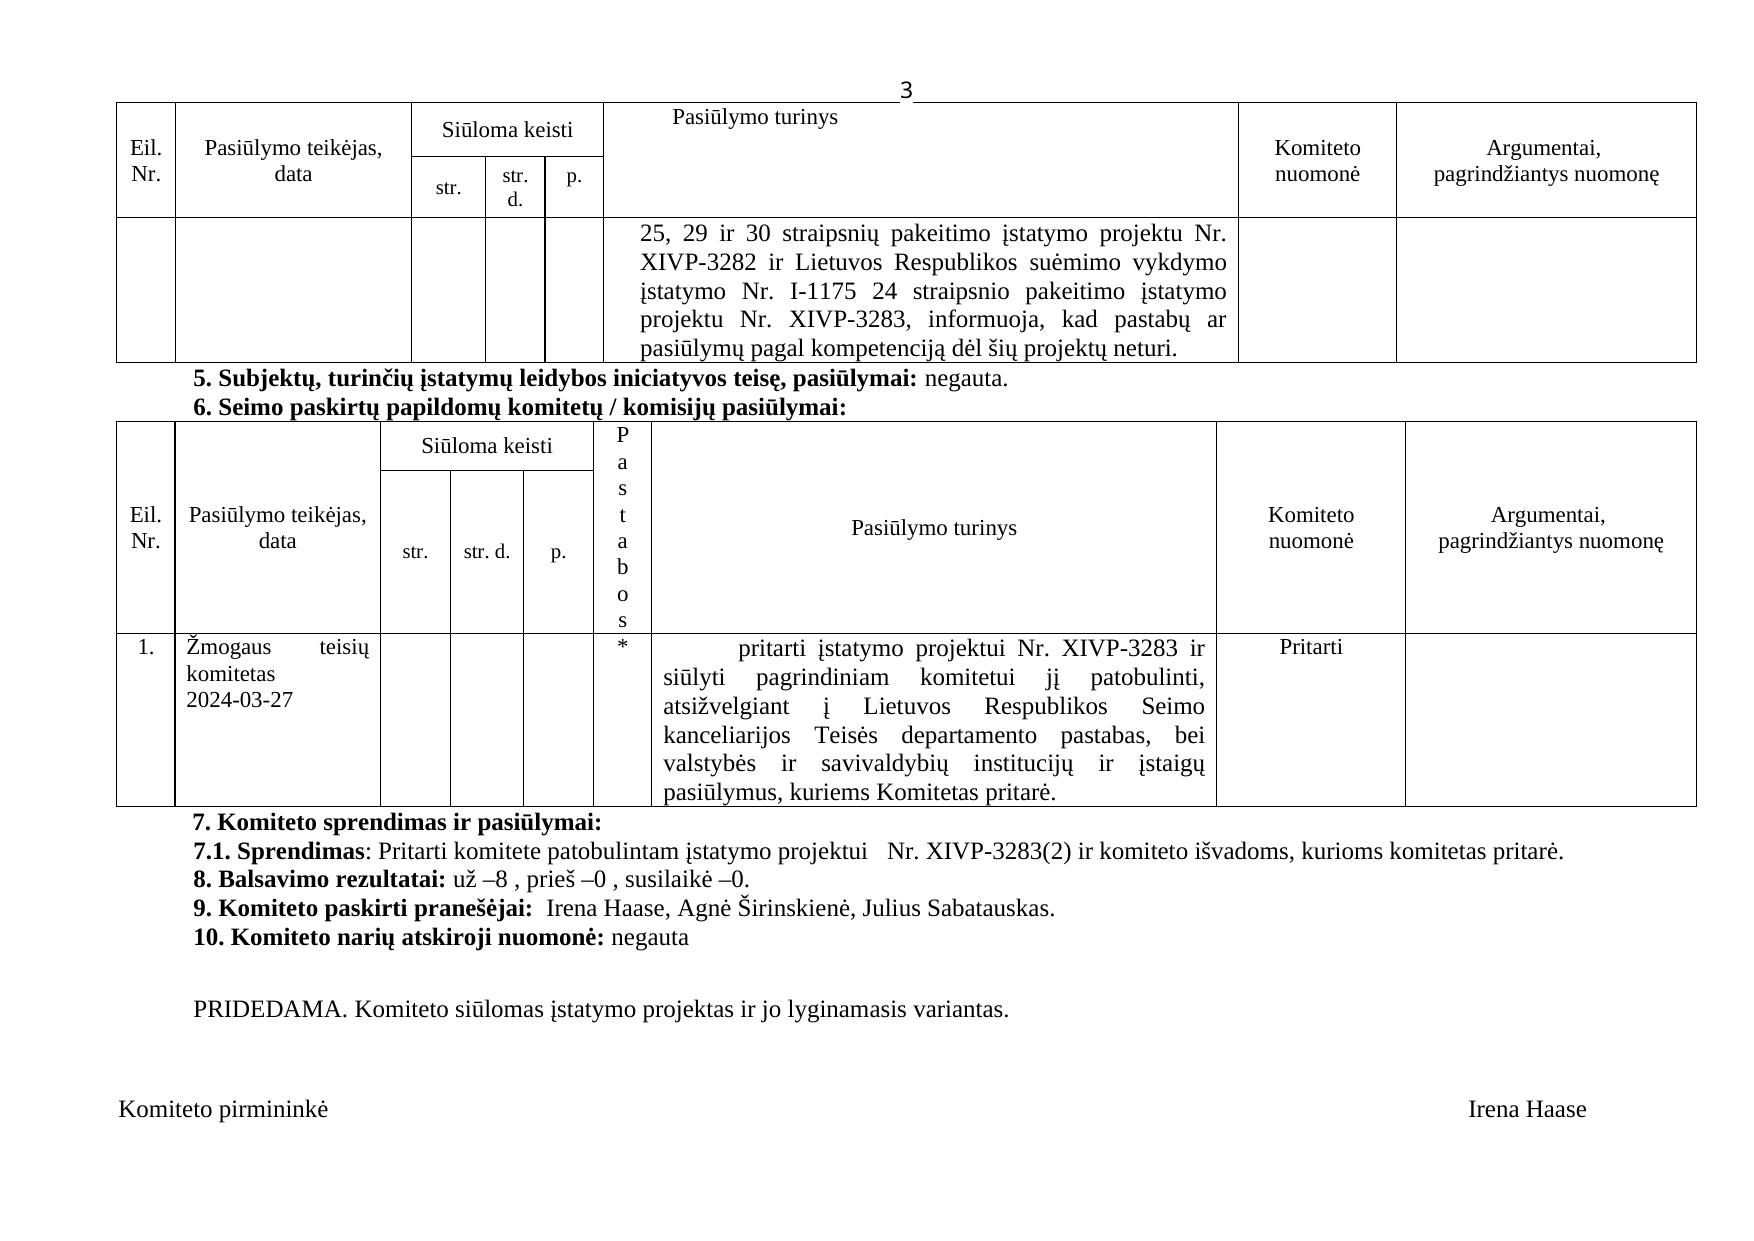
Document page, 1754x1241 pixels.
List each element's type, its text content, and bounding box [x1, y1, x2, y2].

table_header Siūloma keisti [412, 103, 603, 156]
table_header Eil. Nr. [117, 103, 175, 217]
text 10. Komiteto narių atskiroji nuomonė: negauta [118, 922, 1695, 951]
table_cell [604, 218, 629, 362]
table_header Pasiūlymo teikėjas, data [176, 103, 411, 217]
table_cell 25, 29 ir 30 straipsnių pakeitimo įstatymo projektu Nr. XIVP-3282 ir Lietuvos Respublikos suėmimo vykdymo įstatymo Nr. I-1175 24 straipsnio pakeitimo įstatymo projektu Nr. XIVP-3283, informuoja, kad pastabų ar pasiūlymų pagal kompetenciją dėl šių projektų neturi. [629, 218, 1238, 362]
table_cell [381, 634, 450, 806]
table_cell [1406, 634, 1696, 806]
table_cell p. [524, 471, 593, 632]
table_header Pastabos [594, 422, 651, 632]
table_cell str. d. [486, 157, 544, 217]
text 9. Komiteto paskirti pranešėjai: Irena Haase, Agnė Širinskienė, Julius Sabatauskas. [118, 893, 1695, 922]
table_cell str. [412, 157, 485, 217]
table_cell [451, 634, 523, 806]
table_header [604, 103, 629, 217]
subtitle 5. Subjektų, turinčių įstatymų leidybos iniciatyvos teisę, pasiūlymai: negauta. [118, 363, 1695, 392]
text 7.1. Sprendimas: Pritarti komitete patobulintam įstatymo projektui Nr. XIVP-3283(2) ir komiteto išvadoms, kurioms komitetas pritarė. [118, 836, 1695, 864]
table_cell [486, 218, 544, 362]
table_header Siūloma keisti [381, 422, 593, 470]
subtitle 6. Seimo paskirtų papildomų komitetų / komisijų pasiūlymai: [118, 392, 1695, 421]
table_cell str. [381, 471, 450, 632]
table_cell [412, 218, 485, 362]
table_header Argumentai, pagrindžiantys nuomonę [1406, 422, 1696, 632]
table_cell pritarti įstatymo projektui Nr. XIVP-3283 ir siūlyti pagrindiniam komitetui jį patobulinti, atsižvelgiant į Lietuvos Respublikos Seimo kanceliarijos Teisės departamento pastabas, bei valstybės ir savivaldybių institucijų ir įstaigų pasiūlymus, kuriems Komitetas pritarė. [652, 634, 1216, 806]
text PRIDEDAMA. Komiteto siūlomas įstatymo projektas ir jo lyginamasis variantas. [118, 994, 1695, 1023]
table_header Pasiūlymo turinys [629, 103, 1238, 217]
table_header Pasiūlymo teikėjas, data [176, 422, 380, 632]
table_header Eil. Nr. [117, 422, 174, 632]
text 7. Komiteto sprendimas ir pasiūlymai: [118, 807, 1695, 836]
table_cell Pritarti [1217, 634, 1405, 806]
table_header Komiteto nuomonė [1217, 422, 1405, 632]
table_cell 1. [117, 634, 174, 806]
table_cell [1239, 218, 1396, 362]
text 8. Balsavimo rezultatai: už –8 , prieš –0 , susilaikė –0. [118, 864, 1695, 893]
table_cell Žmogaus teisių komitetas 2024-03-27 [176, 634, 380, 806]
table_cell str. d. [451, 471, 523, 632]
table_cell [1397, 218, 1696, 362]
table_header Argumentai, pagrindžiantys nuomonę [1397, 103, 1696, 217]
table_cell [546, 218, 603, 362]
table_cell * [594, 634, 651, 806]
table_cell [176, 218, 411, 362]
table_cell [524, 634, 593, 806]
table_cell [117, 218, 175, 362]
table_cell p. [546, 157, 603, 217]
text Komiteto pirmininkė (Parašas) Irena Haase [118, 1094, 1695, 1123]
table_header Pasiūlymo turinys [652, 422, 1216, 632]
table_header Komiteto nuomonė [1239, 103, 1396, 217]
